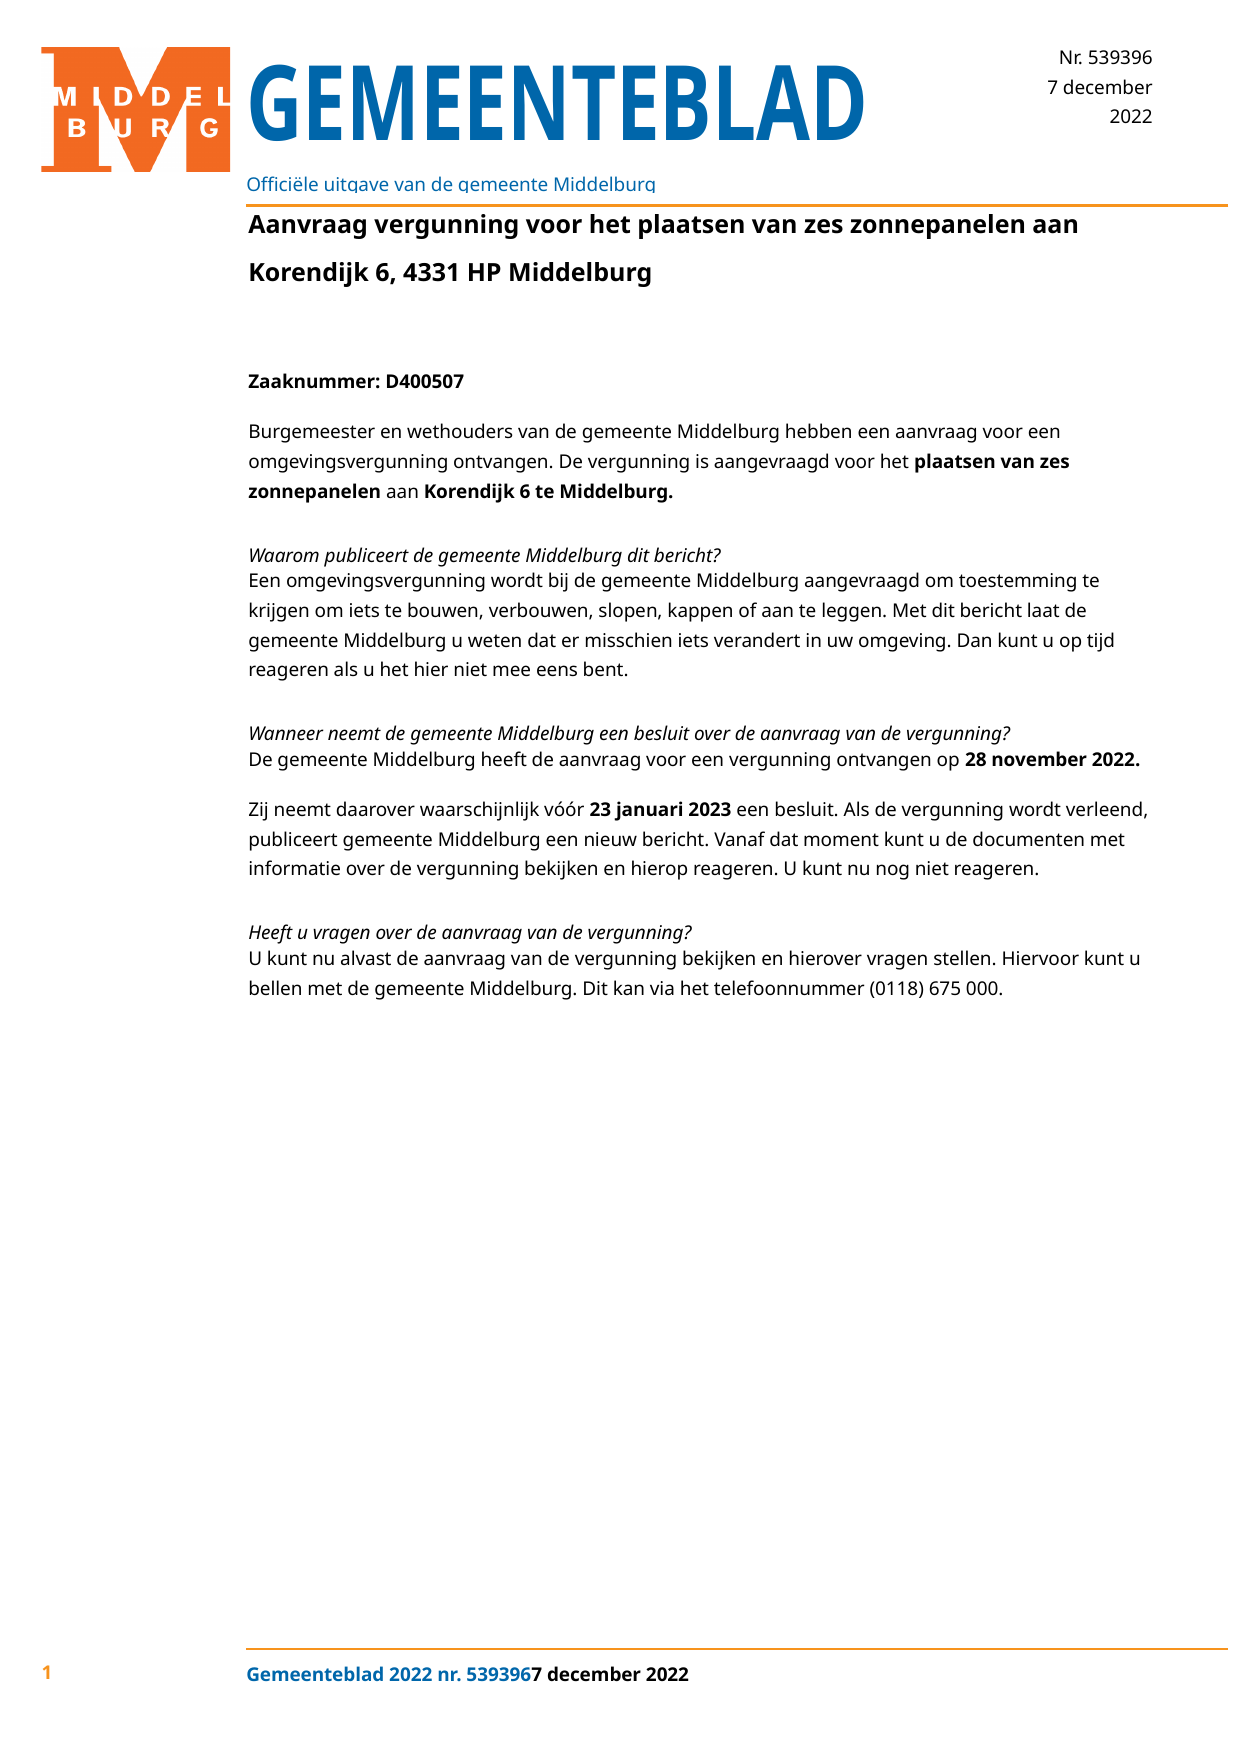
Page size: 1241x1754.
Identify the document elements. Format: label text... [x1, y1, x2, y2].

text Burgemeester en wethouders van de gemeente Middelburg hebben een aanvraag voor een omgevingsvergunning ontvangen. De vergunning is aangevraagd voor het plaatsen van zes zonnepanelen aan Korendijk 6 te Middelburg. [248, 419, 1152, 504]
text Zij neemt daarover waarschijnlijk vóór 23 januari 2023 een besluit. Als de vergunning wordt verleend, publiceert gemeente Middelburg een nieuw bericht. Vanaf dat moment kunt u de documenten met informatie over de vergunning bekijken en hierop reageren. U kunt nu nog niet reageren. [248, 796, 1152, 881]
text Waarom publiceert de gemeente Middelburg dit bericht? [248, 542, 1152, 568]
text De gemeente Middelburg heeft de aanvraag voor een vergunning ontvangen op 28 november 2022. [248, 746, 1152, 772]
text Zaaknummer: D400507 [248, 368, 1152, 394]
picture [41, 47, 231, 172]
text Heeft u vragen over de aanvraag van de vergunning? [248, 919, 1152, 945]
text Aanvraag vergunning voor het plaatsen van zes zonnepanelen aan Korendijk 6, 4331 HP Middelburg [248, 207, 1152, 288]
text U kunt nu alvast de aanvraag van de vergunning bekijken en hierover vragen stellen. Hiervoor kunt u bellen met de gemeente Middelburg. Dit kan via het telefoonnummer (0118) 675 000. [248, 945, 1152, 1001]
text Wanneer neemt de gemeente Middelburg een besluit over de aanvraag van de vergunning? [248, 720, 1152, 746]
text Een omgevingsvergunning wordt bij de gemeente Middelburg aangevraagd om toestemming te krijgen om iets te bouwen, verbouwen, slopen, kappen of aan te leggen. Met dit bericht laat de gemeente Middelburg u weten dat er misschien iets verandert in uw omgeving. Dan kunt u op tijd reageren als u het hier niet mee eens bent. [248, 568, 1152, 682]
